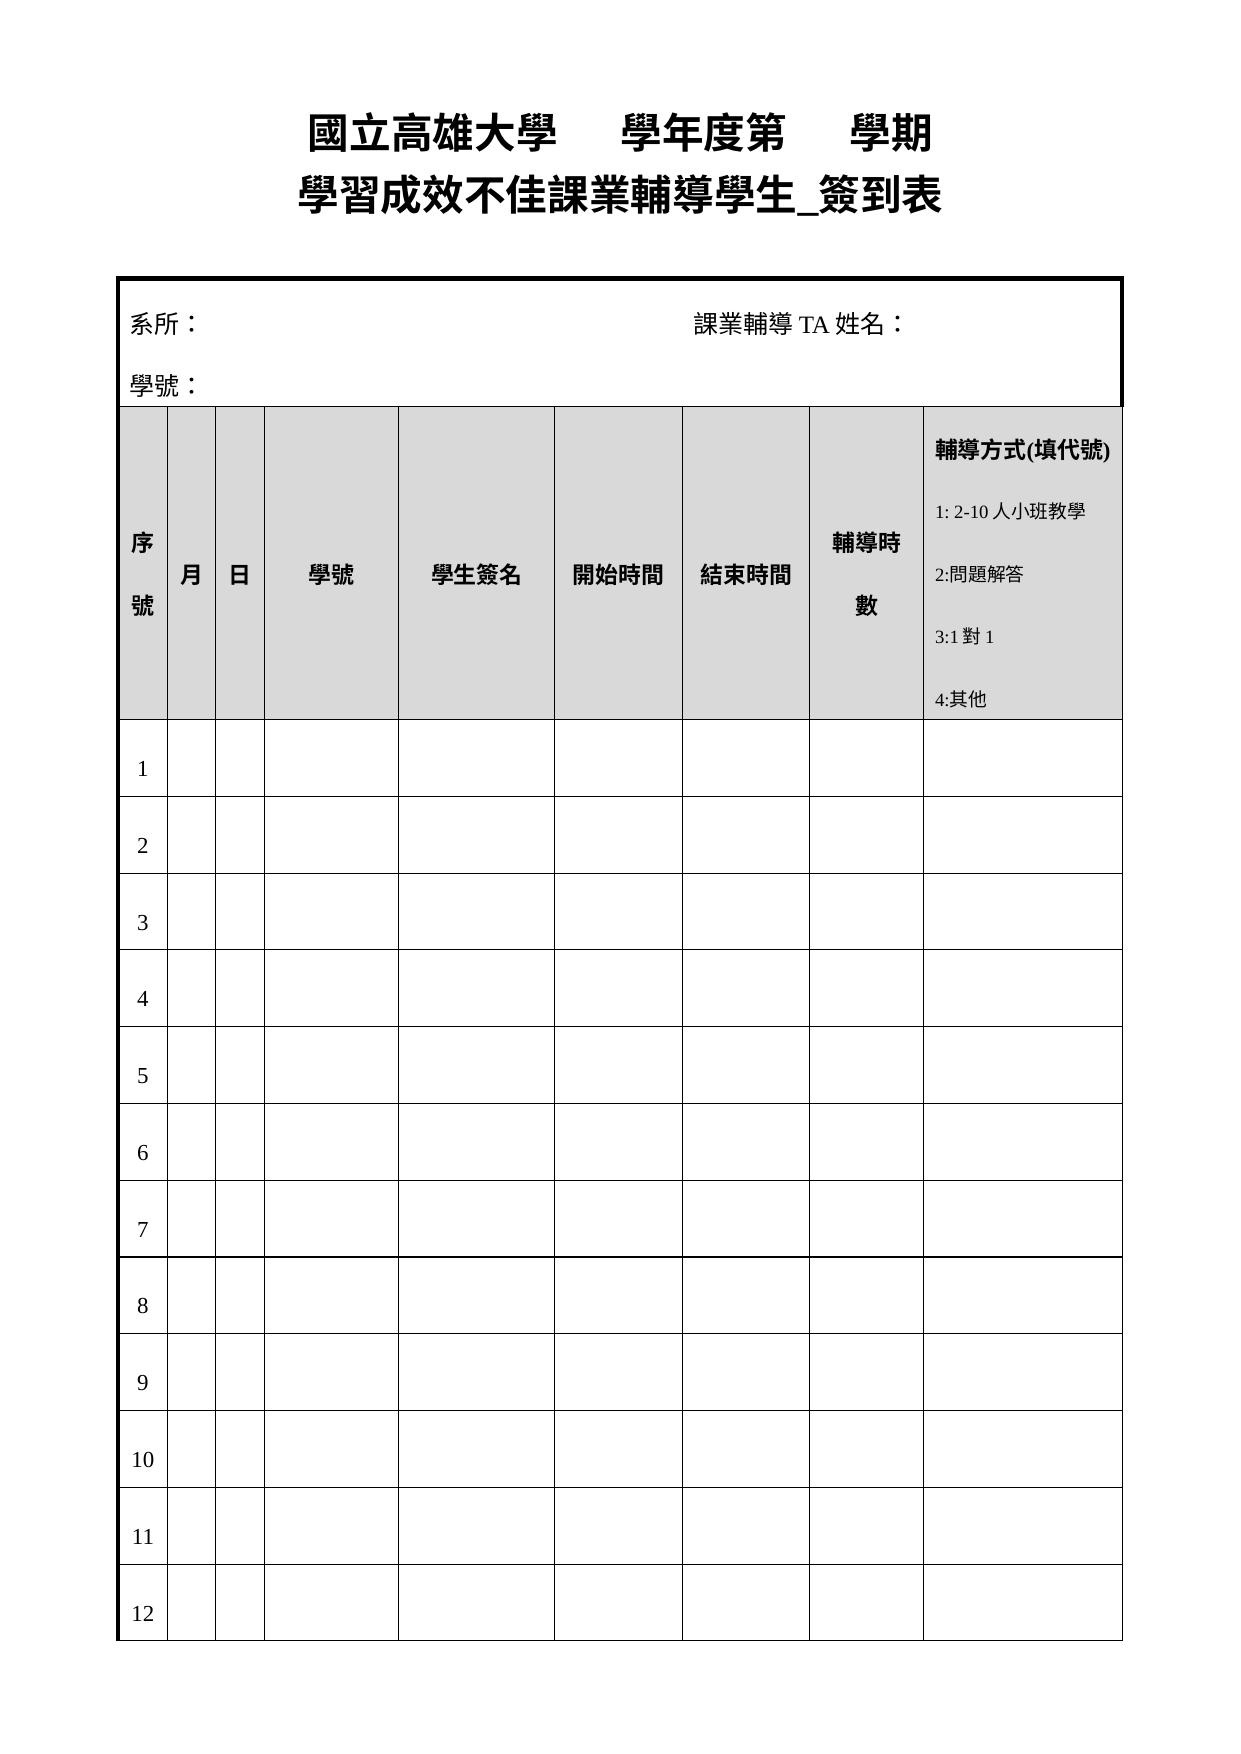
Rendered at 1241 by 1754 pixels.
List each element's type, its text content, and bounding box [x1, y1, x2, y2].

table_cell [810, 1334, 923, 1410]
table_cell 6 [120, 1104, 167, 1180]
table_cell [399, 1488, 554, 1563]
table_cell [810, 1258, 923, 1333]
table_cell 序號 [120, 407, 167, 719]
table_cell [216, 1565, 264, 1640]
table_cell [168, 1104, 215, 1180]
table_cell 學號 [265, 407, 398, 719]
table_cell [265, 1181, 398, 1256]
table_cell [399, 797, 554, 873]
table_cell [168, 950, 215, 1026]
table_cell 日 [216, 407, 264, 719]
table_cell 輔導方式(填代號) 1: 2-10人小班教學 2:問題解答 3:1對1 4:其他 [924, 407, 1122, 719]
table_cell [810, 797, 923, 873]
table_cell [555, 1488, 682, 1563]
table_cell [924, 874, 1122, 949]
table_cell [265, 874, 398, 949]
table_cell [924, 1334, 1122, 1410]
table_cell 3 [120, 874, 167, 949]
table_cell [555, 1411, 682, 1487]
table_cell [810, 1104, 923, 1180]
table_cell [683, 1488, 809, 1563]
table_cell [399, 950, 554, 1026]
table_cell [399, 720, 554, 796]
table_cell [216, 1181, 264, 1256]
table_cell [168, 1027, 215, 1103]
table_cell [168, 1181, 215, 1256]
table_cell [555, 720, 682, 796]
table_cell [216, 1488, 264, 1563]
table_cell [810, 1488, 923, 1563]
table_cell [265, 1411, 398, 1487]
table_cell [168, 720, 215, 796]
table_cell [683, 1334, 809, 1410]
table_cell [265, 1104, 398, 1180]
table_cell [683, 1258, 809, 1333]
table_cell [168, 1334, 215, 1410]
table_cell [399, 1027, 554, 1103]
text 學習成效不佳課業輔導學生_簽到表 [118, 151, 1122, 213]
table_cell 1 [120, 720, 167, 796]
table_cell [399, 1565, 554, 1640]
table_cell [216, 1258, 264, 1333]
table_cell [555, 1104, 682, 1180]
table_cell [399, 1411, 554, 1487]
table_cell [683, 1565, 809, 1640]
table_cell [168, 1565, 215, 1640]
table_cell [683, 1181, 809, 1256]
table_cell [924, 1258, 1122, 1333]
table_cell 學號： [120, 343, 1120, 406]
table_cell 5 [120, 1027, 167, 1103]
table_cell [265, 1565, 398, 1640]
table_cell [216, 1411, 264, 1487]
table_cell [810, 720, 923, 796]
table_cell [924, 1181, 1122, 1256]
table_cell 輔導時數 [810, 407, 923, 719]
table_cell [555, 1181, 682, 1256]
table_cell 8 [120, 1258, 167, 1333]
table_cell [683, 720, 809, 796]
table_cell [216, 797, 264, 873]
table_cell [555, 1258, 682, 1333]
table_cell [265, 1258, 398, 1333]
table_cell [265, 1334, 398, 1410]
table_cell [399, 1104, 554, 1180]
table_cell [683, 797, 809, 873]
table_cell [683, 1411, 809, 1487]
table_cell [810, 1181, 923, 1256]
table_cell [216, 950, 264, 1026]
table_cell [924, 1411, 1122, 1487]
table_cell [555, 1334, 682, 1410]
table_cell [168, 1488, 215, 1563]
table_cell [810, 874, 923, 949]
table_cell [924, 1565, 1122, 1640]
table_cell [168, 874, 215, 949]
table_cell [555, 950, 682, 1026]
table_cell [924, 1104, 1122, 1180]
table_cell [216, 720, 264, 796]
table_cell 10 [120, 1411, 167, 1487]
table_cell [683, 874, 809, 949]
table_cell [555, 1027, 682, 1103]
table_cell [810, 1565, 923, 1640]
table_cell [265, 950, 398, 1026]
table_cell [216, 1334, 264, 1410]
table_cell 月 [168, 407, 215, 719]
table_cell [810, 1027, 923, 1103]
table_cell [924, 720, 1122, 796]
table_cell 11 [120, 1488, 167, 1563]
table_cell [265, 720, 398, 796]
table_cell [216, 874, 264, 949]
table_cell 2 [120, 797, 167, 873]
table_cell [683, 1104, 809, 1180]
table_cell [168, 1411, 215, 1487]
table_header 系所： [120, 281, 682, 343]
table_cell [683, 1027, 809, 1103]
table_cell [924, 950, 1122, 1026]
table_cell [810, 1411, 923, 1487]
table_cell 學生簽名 [399, 407, 554, 719]
table_cell [399, 1258, 554, 1333]
table_cell 4 [120, 950, 167, 1026]
table_cell [265, 797, 398, 873]
table_cell 結束時間 [683, 407, 809, 719]
table_cell [399, 1334, 554, 1410]
table_cell 7 [120, 1181, 167, 1256]
table_cell [810, 950, 923, 1026]
table_cell [168, 797, 215, 873]
table_cell [216, 1027, 264, 1103]
table_cell [265, 1027, 398, 1103]
table_cell [924, 1027, 1122, 1103]
table_cell 9 [120, 1334, 167, 1410]
table_cell [924, 1488, 1122, 1563]
table_cell [168, 1258, 215, 1333]
table_cell [683, 950, 809, 1026]
table_cell [924, 797, 1122, 873]
table_cell [555, 1565, 682, 1640]
table_header 課業輔導TA姓名： [682, 281, 1120, 343]
table_cell [216, 1104, 264, 1180]
table_cell [399, 1181, 554, 1256]
table_cell 12 [120, 1565, 167, 1640]
text 國立高雄大學 學年度第 學期 [118, 88, 1122, 151]
table_cell 開始時間 [555, 407, 682, 719]
table_cell [555, 874, 682, 949]
table_cell [265, 1488, 398, 1563]
table_cell [555, 797, 682, 873]
table_cell [399, 874, 554, 949]
